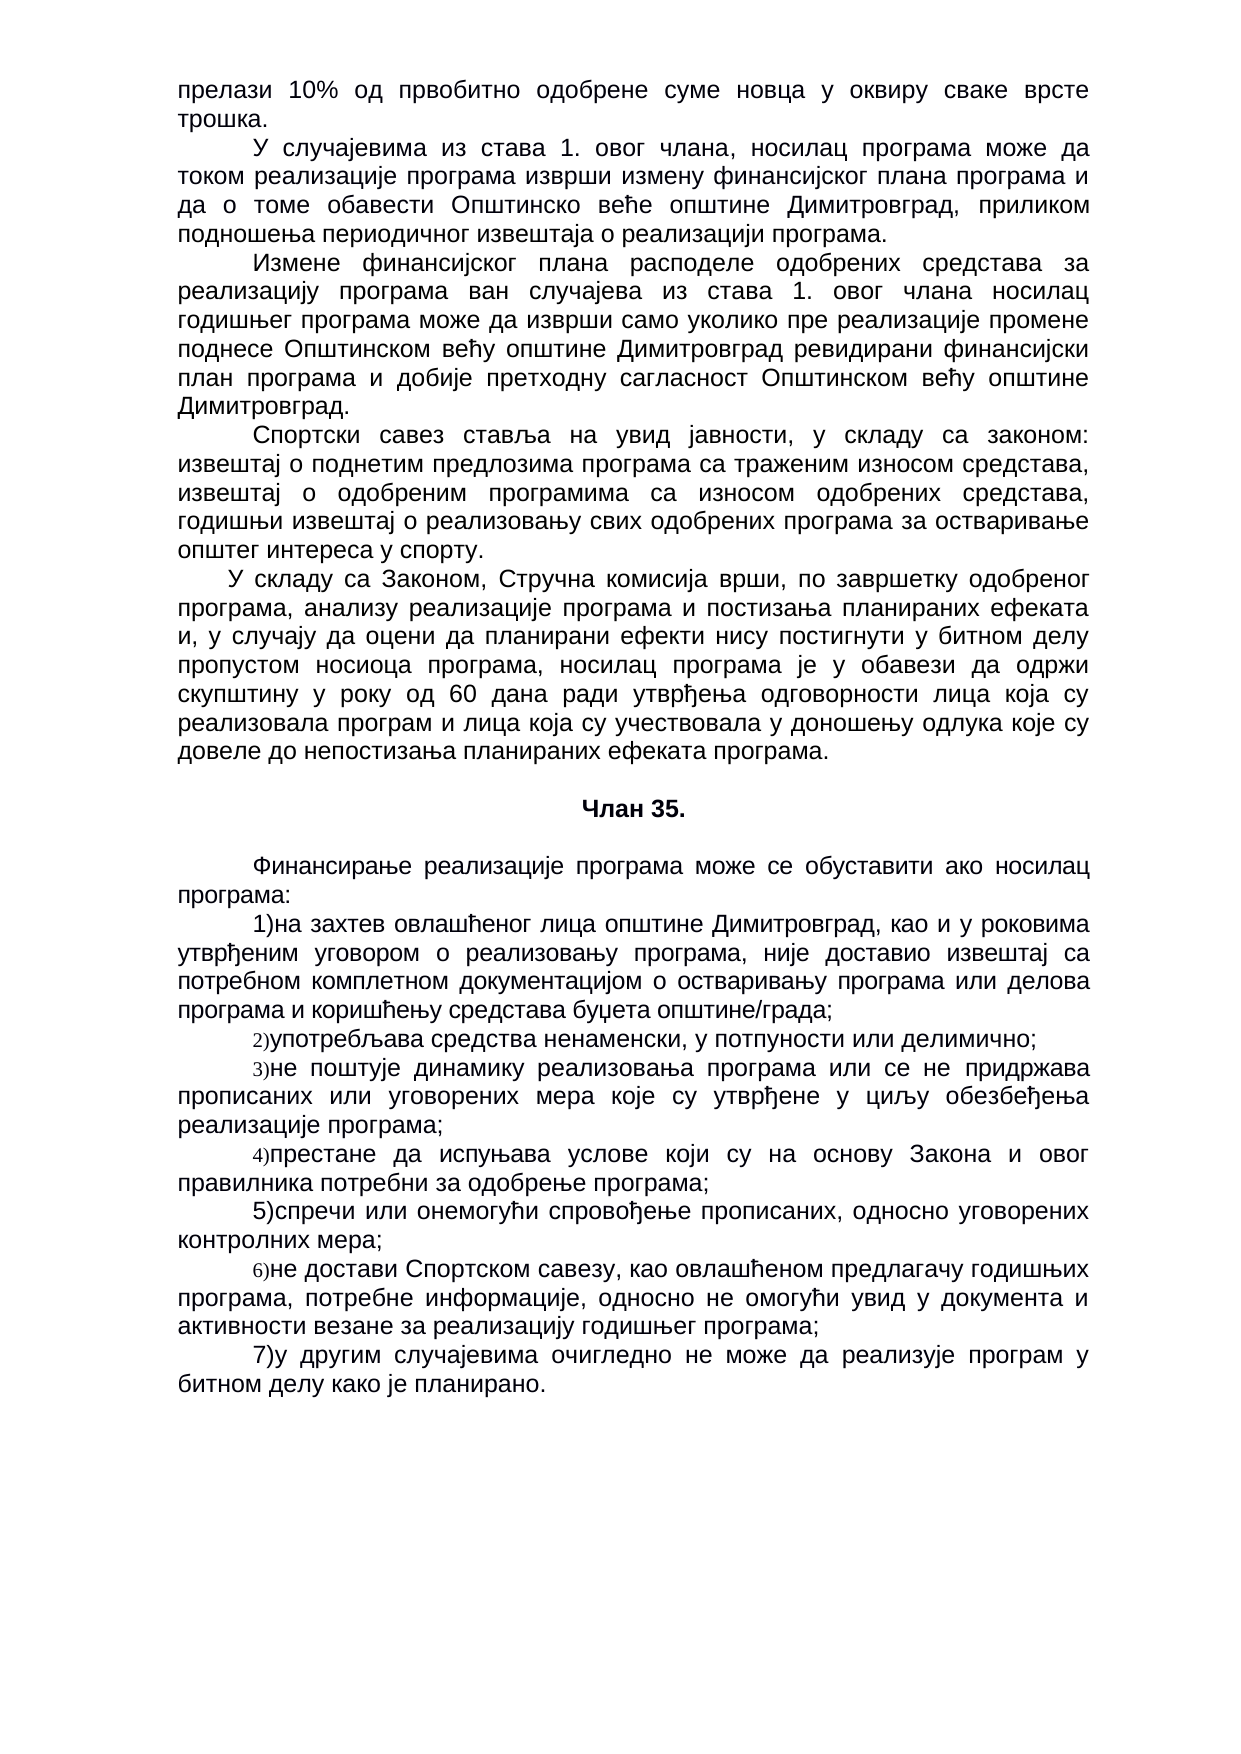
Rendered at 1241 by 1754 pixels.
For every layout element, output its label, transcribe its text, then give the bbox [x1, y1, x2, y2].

text У случајевима из става 1. овог члана, носилац програма може да током реализације програма изврши измену финансијског плана програма и да о томе обавести Општинско веће општине Димитровград, приликом подношења периодичног извештаја о реализацији програма. [177, 132, 1090, 247]
list у другим случајевима очигледно не може да реализује програм у битном делу како је планирано. [177, 1340, 1090, 1397]
text Финансирање реализације програма може се обуставити ако носилац програма: [177, 851, 1090, 909]
text Члан 35. [177, 794, 1090, 822]
text У складу са Законом, Стручна комисија врши, по завршетку одобреног програма, анализу реализације програма и постизања планираних ефеката и, у случају да оцени да планирани ефекти нису постигнути у битном делу пропустом носиоца програма, носилац програма је у обавези да одржи скупштину у року од 60 дана ради утврђења одговорности лица која су реализовала програм и лица која су учествовала у доношењу одлука које су довеле до непостизања планираних ефеката програма. [177, 564, 1090, 765]
list на захтев овлашћеног лица општине Димитровград, као и у роковима утврђеним уговором о реализовању програма, није доставио извештај са потребном комплетном документацијом о остваривању програма или делова програма и коришћењу средстава буџета општине/града; [177, 909, 1090, 1024]
list употребљава средства ненаменски, у потпуности или делимично; [177, 1024, 1090, 1052]
list спречи или онемогући спровођење прописаних, односно уговорених контролних мера; [177, 1196, 1090, 1254]
text Измене финансијског плана расподеле одобрених средстава за реализацију програма ван случајева из става 1. овог члана носилац годишњег програма може да изврши само уколико пре реализације промене поднесе Општинском већу општине Димитровград ревидирани финансијски план програма и добије претходну сагласност Општинском већу општине Димитровград. [177, 247, 1090, 420]
list не поштује динамику реализовања програма или се не придржава прописаних или уговорених мера које су утврђене у циљу обезбеђења реализације програма; [177, 1052, 1090, 1139]
list престане да испуњава услове који су на основу Закона и овог правилника потребни за одобрење програма; [177, 1139, 1090, 1196]
list прелази 10% од првобитно одобрене суме новца у оквиру сваке врсте трошка. [177, 75, 1090, 132]
list не достави Спортском савезу, као овлашћеном предлагачу годишњих програма, потребне информације, односно не омогући увид у документа и активности везане за реализацију годишњег програма; [177, 1254, 1090, 1340]
text Спортски савез ставља на увид јавности, у складу са законом: извештај о поднетим предлозима програма са траженим износом средстава, извештај о одобреним програмима са износом одобрених средстава, годишњи извештај о реализовању свих одобрених програма за остваривање општег интереса у спорту. [177, 420, 1090, 564]
